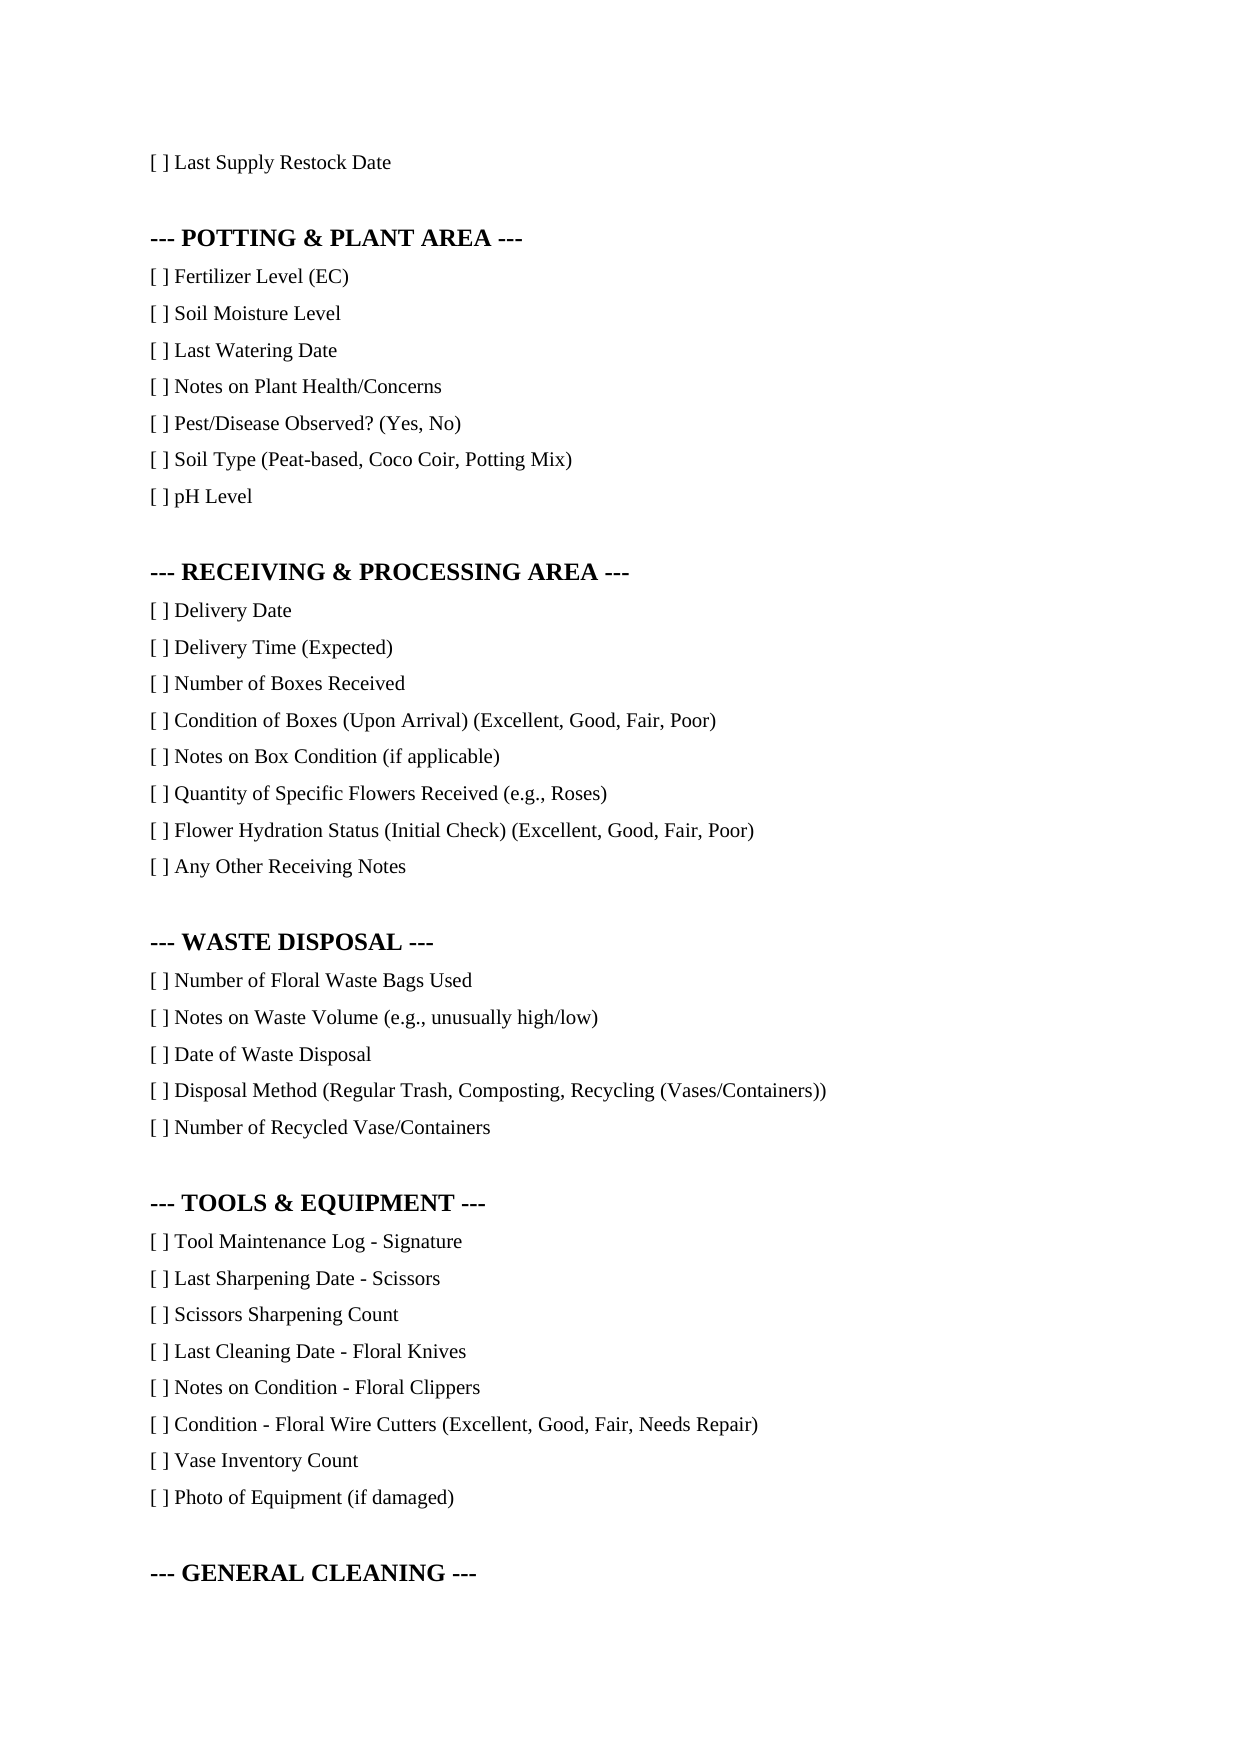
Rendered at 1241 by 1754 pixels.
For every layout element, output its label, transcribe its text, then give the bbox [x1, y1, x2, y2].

text --- GENERAL CLEANING --- [150, 1558, 1090, 1587]
text [ ] pH Level [150, 484, 1090, 508]
text [ ] Scissors Sharpening Count [150, 1302, 1090, 1326]
text [ ] Date of Waste Disposal [150, 1042, 1090, 1066]
text [ ] Last Supply Restock Date [150, 150, 1090, 174]
text [ ] Tool Maintenance Log - Signature [150, 1229, 1090, 1253]
text [ ] Notes on Box Condition (if applicable) [150, 744, 1090, 768]
text [ ] Delivery Time (Expected) [150, 635, 1090, 659]
text [ ] Fertilizer Level (EC) [150, 264, 1090, 288]
text [ ] Notes on Plant Health/Concerns [150, 374, 1090, 398]
text [ ] Delivery Date [150, 598, 1090, 622]
text [ ] Quantity of Specific Flowers Received (e.g., Roses) [150, 781, 1090, 805]
text --- WASTE DISPOSAL --- [150, 927, 1090, 956]
text [ ] Number of Recycled Vase/Containers [150, 1115, 1090, 1139]
text [ ] Number of Boxes Received [150, 671, 1090, 695]
text [ ] Flower Hydration Status (Initial Check) (Excellent, Good, Fair, Poor) [150, 817, 1090, 842]
text [ ] Soil Type (Peat-based, Coco Coir, Potting Mix) [150, 447, 1090, 471]
text [ ] Notes on Condition - Floral Clippers [150, 1375, 1090, 1399]
text [ ] Vase Inventory Count [150, 1448, 1090, 1472]
text [ ] Photo of Equipment (if damaged) [150, 1485, 1090, 1509]
text [ ] Soil Moisture Level [150, 301, 1090, 325]
text [ ] Pest/Disease Observed? (Yes, No) [150, 411, 1090, 435]
text [ ] Any Other Receiving Notes [150, 854, 1090, 878]
text [ ] Last Watering Date [150, 337, 1090, 362]
text [ ] Number of Floral Waste Bags Used [150, 968, 1090, 992]
text [ ] Disposal Method (Regular Trash, Composting, Recycling (Vases/Containers)) [150, 1078, 1090, 1102]
text [ ] Condition of Boxes (Upon Arrival) (Excellent, Good, Fair, Poor) [150, 708, 1090, 732]
text [ ] Last Sharpening Date - Scissors [150, 1266, 1090, 1290]
text [ ] Last Cleaning Date - Floral Knives [150, 1339, 1090, 1363]
text [ ] Condition - Floral Wire Cutters (Excellent, Good, Fair, Needs Repair) [150, 1412, 1090, 1436]
text --- RECEIVING & PROCESSING AREA --- [150, 557, 1090, 586]
text --- TOOLS & EQUIPMENT --- [150, 1188, 1090, 1217]
text [ ] Notes on Waste Volume (e.g., unusually high/low) [150, 1005, 1090, 1029]
text --- POTTING & PLANT AREA --- [150, 223, 1090, 252]
